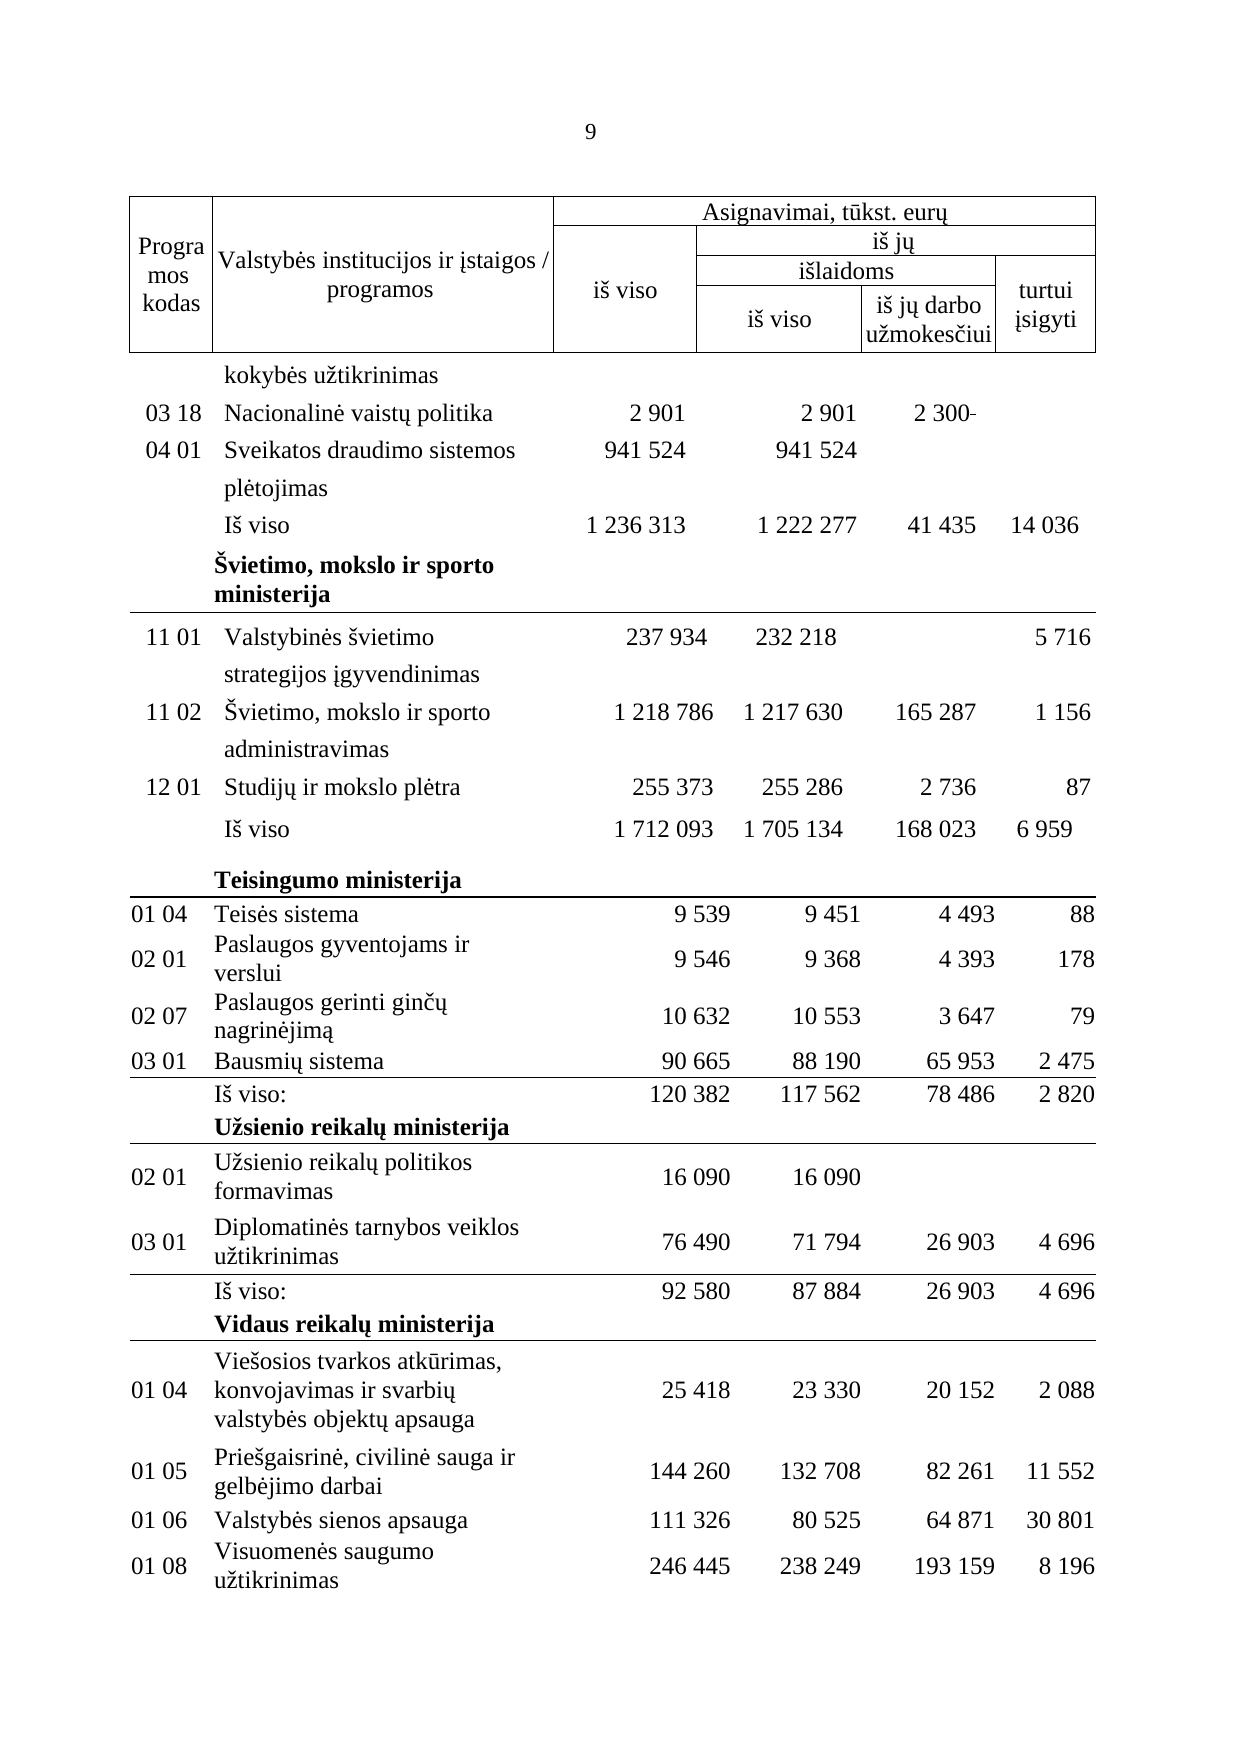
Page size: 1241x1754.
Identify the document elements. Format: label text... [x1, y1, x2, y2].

table_cell 1 217 630 [725, 688, 854, 763]
table_cell [524, 898, 596, 929]
table_cell [596, 1110, 731, 1143]
table_cell 1 156 [987, 688, 1096, 763]
table_header [1096, 196, 1109, 225]
table_cell 11 01 [119, 612, 213, 688]
table_cell [1096, 763, 1109, 806]
table_cell [1096, 255, 1109, 285]
table_cell Viešosios tvarkos atkūrimas, konvojavimas ir svarbių valstybės objektų apsauga [213, 1341, 524, 1438]
table_cell 26 903 [862, 1208, 996, 1274]
table_cell 64 871 [862, 1504, 996, 1536]
table_cell [731, 1110, 862, 1143]
table_cell 02 01 [130, 1144, 213, 1208]
table_cell [130, 1275, 213, 1307]
table_cell [1096, 896, 1109, 929]
table_cell [524, 1110, 596, 1143]
table_cell [1096, 612, 1109, 688]
table_cell 2 300 [868, 389, 987, 427]
table_cell Švietimo, mokslo ir sporto ministerija [213, 546, 524, 612]
table_cell 1 705 134 [725, 806, 854, 864]
table_cell [1096, 1340, 1109, 1438]
table_cell 1 236 313 [554, 502, 697, 546]
table_cell Visuomenės saugumo užtikrinimas [213, 1536, 524, 1594]
table_cell 132 708 [731, 1438, 862, 1504]
table_cell [996, 1110, 1096, 1143]
table_cell 3 647 [862, 987, 996, 1044]
table_cell [1096, 1044, 1109, 1077]
table_cell 8 196 [996, 1536, 1096, 1594]
table_cell 168 023 [854, 806, 987, 864]
table_cell 87 [987, 763, 1096, 806]
table_cell 2 901 [697, 389, 868, 427]
table_cell 01 05 [130, 1438, 213, 1504]
table_cell [119, 896, 129, 929]
table_cell 117 562 [731, 1078, 862, 1110]
table_cell 11 02 [119, 688, 213, 763]
table_cell [1096, 1208, 1109, 1274]
table_cell 12 01 [119, 763, 213, 806]
table_cell 111 326 [596, 1504, 731, 1536]
table_cell [524, 1438, 596, 1504]
table_cell Iš viso [213, 502, 553, 546]
table_cell Paslaugos gerinti ginčų nagrinėjimą [213, 987, 524, 1044]
table_cell 4 493 [862, 898, 996, 929]
table_cell Iš viso: [213, 1275, 524, 1307]
table_cell 4 393 [862, 929, 996, 987]
table_header Progra mos kodas [130, 197, 212, 352]
table_cell 04 01 [119, 427, 213, 502]
table_cell [119, 864, 129, 896]
table_cell [119, 1044, 129, 1077]
table_cell 941 524 [554, 427, 697, 502]
table_cell [119, 352, 213, 389]
table_cell [119, 1208, 129, 1274]
table_cell Priešgaisrinė, civilinė sauga ir gelbėjimo darbai [213, 1438, 524, 1504]
table_cell [524, 1504, 596, 1536]
table_cell [731, 546, 862, 612]
table_cell [1096, 987, 1109, 1044]
table_cell Valstybės sienos apsauga [213, 1504, 524, 1536]
table_cell 11 552 [996, 1438, 1096, 1504]
table_cell 02 01 [130, 929, 213, 987]
table_cell [987, 353, 1096, 389]
table_cell [1096, 285, 1109, 352]
table_cell [731, 1307, 862, 1339]
table_cell 238 249 [731, 1536, 862, 1594]
table_header Asignavimai, tūkst. eurų [554, 197, 1095, 225]
table_cell [119, 225, 129, 255]
table_cell 246 445 [596, 1536, 731, 1594]
table_cell Iš viso [213, 806, 553, 864]
table_cell 5 716 [987, 613, 1096, 688]
table_cell 2 736 [854, 763, 987, 806]
table_cell Švietimo, mokslo ir sporto administravimas [213, 688, 553, 763]
table_cell 2 475 [996, 1044, 1096, 1077]
table_cell [119, 1504, 129, 1536]
table_cell [130, 1307, 213, 1339]
table_cell [996, 546, 1096, 612]
table_cell [1096, 389, 1109, 427]
table_cell [119, 502, 213, 546]
table_cell [524, 864, 596, 896]
table_cell 2 901 [554, 389, 697, 427]
table_cell 65 953 [862, 1044, 996, 1077]
table_cell [1096, 225, 1109, 255]
table_cell Valstybinės švietimo strategijos įgyvendinimas [213, 613, 553, 688]
table_cell [862, 1110, 996, 1143]
table_cell 01 06 [130, 1504, 213, 1536]
table_cell kokybės užtikrinimas [213, 353, 553, 389]
table_cell [119, 1438, 129, 1504]
table_cell [1096, 1438, 1109, 1504]
table_cell 193 159 [862, 1536, 996, 1594]
table_cell [1096, 1274, 1109, 1307]
table_cell [524, 1208, 596, 1274]
table_cell [854, 613, 987, 688]
table_cell iš viso [554, 226, 696, 352]
table_cell 87 884 [731, 1275, 862, 1307]
table_cell [524, 1078, 596, 1110]
table_cell [1096, 864, 1109, 896]
table_cell 71 794 [731, 1208, 862, 1274]
table_cell 6 959 [987, 806, 1096, 864]
table_cell 30 801 [996, 1504, 1096, 1536]
table_cell Vidaus reikalų ministerija [213, 1307, 524, 1339]
table_cell [119, 806, 213, 864]
table_cell Užsienio reikalų ministerija [213, 1110, 524, 1143]
table_cell 1 712 093 [554, 806, 724, 864]
table_cell iš jų darbo užmokesčiui [862, 286, 995, 352]
table_cell Studijų ir mokslo plėtra [213, 763, 553, 806]
table_cell iš viso [697, 286, 861, 352]
table_cell [119, 1340, 129, 1438]
table_cell 1 218 786 [554, 688, 724, 763]
table_cell [524, 1341, 596, 1438]
table_cell 232 218 [725, 613, 854, 688]
table_cell 01 08 [130, 1536, 213, 1594]
table_cell [119, 546, 129, 612]
table_cell 9 451 [731, 898, 862, 929]
table_cell [862, 1307, 996, 1339]
table_cell [1096, 1504, 1109, 1536]
table_cell išlaidoms [697, 256, 995, 285]
table_cell 9 539 [596, 898, 731, 929]
table_cell 237 934 [554, 613, 724, 688]
table_cell 2 820 [996, 1078, 1096, 1110]
table_cell [996, 1307, 1096, 1339]
table_cell [1096, 929, 1109, 987]
table_cell [119, 1307, 129, 1339]
table_cell [1096, 502, 1109, 546]
table_cell Teisingumo ministerija [213, 864, 524, 896]
table_cell [119, 1274, 129, 1307]
table_cell [119, 1077, 129, 1110]
table_cell [868, 353, 987, 389]
table_cell [1096, 1307, 1109, 1339]
table_cell [1096, 546, 1109, 612]
table_cell [524, 1307, 596, 1339]
table_cell [996, 864, 1096, 896]
table_cell 255 373 [554, 763, 724, 806]
table_cell [119, 285, 129, 352]
table_cell 941 524 [697, 427, 868, 502]
table_cell 1 222 277 [697, 502, 868, 546]
table_cell 03 01 [130, 1044, 213, 1077]
table_cell 165 287 [854, 688, 987, 763]
table_cell [524, 546, 596, 612]
table_cell 14 036 [987, 502, 1096, 546]
table_cell [524, 1144, 596, 1208]
table_cell 23 330 [731, 1341, 862, 1438]
table_cell [862, 864, 996, 896]
table_cell [130, 1110, 213, 1143]
table_cell [596, 864, 731, 896]
table_cell 02 07 [130, 987, 213, 1044]
table_cell [130, 864, 213, 896]
table_cell [524, 987, 596, 1044]
table_cell 255 286 [725, 763, 854, 806]
table_cell 03 01 [130, 1208, 213, 1274]
table_cell Sveikatos draudimo sistemos plėtojimas [213, 427, 553, 502]
table_cell 26 903 [862, 1275, 996, 1307]
table_cell 76 490 [596, 1208, 731, 1274]
table_cell [731, 864, 862, 896]
table_cell 80 525 [731, 1504, 862, 1536]
table_cell [119, 929, 129, 987]
table_cell 178 [996, 929, 1096, 987]
table_cell 16 090 [596, 1144, 731, 1208]
table_header Valstybės institucijos ir įstaigos / programos [213, 197, 553, 352]
table_cell 4 696 [996, 1208, 1096, 1274]
table_cell 92 580 [596, 1275, 731, 1307]
table_cell [868, 427, 987, 502]
table_cell [596, 546, 731, 612]
table_cell [524, 1536, 596, 1594]
table_cell Teisės sistema [213, 898, 524, 929]
table_cell 4 696 [996, 1275, 1096, 1307]
table_cell 03 18 [119, 389, 213, 427]
table_cell 78 486 [862, 1078, 996, 1110]
table_cell [862, 546, 996, 612]
table_cell [130, 546, 213, 612]
table_cell [1096, 1143, 1109, 1208]
table_cell 20 152 [862, 1341, 996, 1438]
table_cell 120 382 [596, 1078, 731, 1110]
table_cell [1096, 1077, 1109, 1110]
table_header [119, 196, 129, 225]
table_cell 90 665 [596, 1044, 731, 1077]
table_cell [554, 353, 697, 389]
table_cell [119, 1536, 129, 1594]
table_cell turtui įsigyti [996, 256, 1095, 352]
table_cell Iš viso: [213, 1078, 524, 1110]
table_cell [697, 353, 868, 389]
table_cell 10 632 [596, 987, 731, 1044]
table_cell 10 553 [731, 987, 862, 1044]
table_cell [119, 255, 129, 285]
table_cell [524, 1275, 596, 1307]
table_cell [119, 1143, 129, 1208]
table_cell [1096, 806, 1109, 864]
table_cell 41 435 [868, 502, 987, 546]
table_cell 88 190 [731, 1044, 862, 1077]
table_cell [987, 389, 1096, 427]
table_cell [524, 1044, 596, 1077]
table_cell [1096, 427, 1109, 502]
table_cell 9 546 [596, 929, 731, 987]
table_cell 79 [996, 987, 1096, 1044]
table_cell 2 088 [996, 1341, 1096, 1438]
table_cell 144 260 [596, 1438, 731, 1504]
table_cell [1096, 352, 1109, 389]
table_cell [130, 1078, 213, 1110]
table_cell 9 368 [731, 929, 862, 987]
table_cell [119, 987, 129, 1044]
table_cell 01 04 [130, 1341, 213, 1438]
table_cell 82 261 [862, 1438, 996, 1504]
table_cell Užsienio reikalų politikos formavimas [213, 1144, 524, 1208]
table_cell 01 04 [130, 898, 213, 929]
table_cell [862, 1144, 996, 1208]
table_cell [996, 1144, 1096, 1208]
table_cell [1096, 1110, 1109, 1143]
table_cell Diplomatinės tarnybos veiklos užtikrinimas [213, 1208, 524, 1274]
table_cell [524, 929, 596, 987]
table_cell Bausmių sistema [213, 1044, 524, 1077]
table_cell [1096, 1536, 1109, 1594]
table_cell Paslaugos gyventojams ir verslui [213, 929, 524, 987]
table_cell iš jų [697, 226, 1095, 255]
table_cell [119, 1110, 129, 1143]
table_cell 25 418 [596, 1341, 731, 1438]
table_cell [987, 427, 1096, 502]
table_cell 16 090 [731, 1144, 862, 1208]
table_cell [1096, 688, 1109, 763]
table_cell [596, 1307, 731, 1339]
table_cell Nacionalinė vaistų politika [213, 389, 553, 427]
table_cell 88 [996, 898, 1096, 929]
